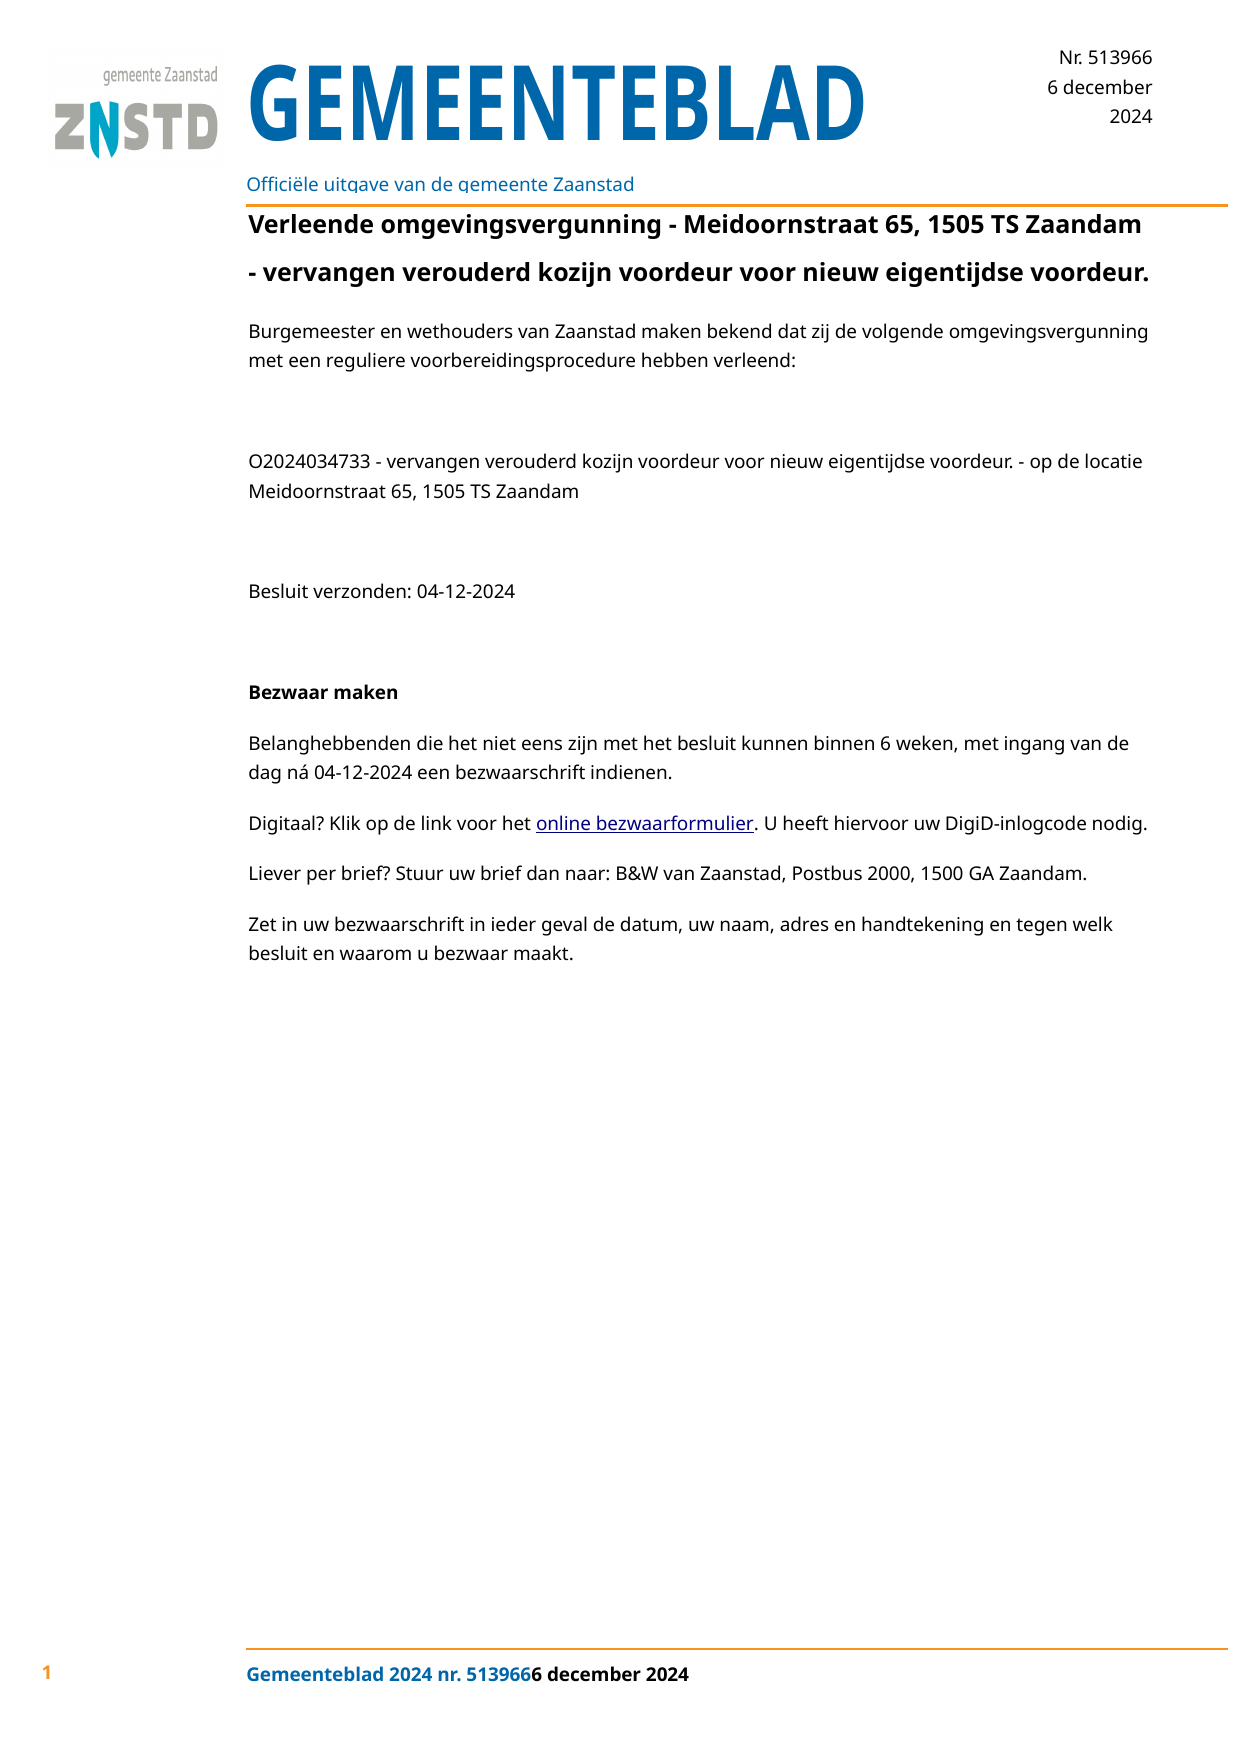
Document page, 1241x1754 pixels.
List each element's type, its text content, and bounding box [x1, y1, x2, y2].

text Zet in uw bezwaarschrift in ieder geval de datum, uw naam, adres en handtekening en tegen welk besluit en waarom u bezwaar maakt. [248, 911, 1152, 966]
text Bezwaar maken [248, 679, 1152, 705]
text Burgemeester en wethouders van Zaanstad maken bekend dat zij de volgende omgevingsvergunning met een reguliere voorbereidingsprocedure hebben verleend: [248, 318, 1152, 373]
text Verleende omgevingsvergunning - Meidoornstraat 65, 1505 TS Zaandam - vervangen verouderd kozijn voordeur voor nieuw eigentijdse voordeur. [248, 207, 1152, 288]
picture [41, 47, 231, 172]
text Belanghebbenden die het niet eens zijn met het besluit kunnen binnen 6 weken, met ingang van de dag ná 04-12-2024 een bezwaarschrift indienen. [248, 730, 1152, 785]
text Liever per brief? Stuur uw brief dan naar: B&W van Zaanstad, Postbus 2000, 1500 GA Zaandam. [248, 860, 1152, 886]
text Digitaal? Klik op de link voor het online bezwaarformulier. U heeft hiervoor uw DigiD-inlogcode nodig. [248, 810, 1152, 836]
text O2024034733 - vervangen verouderd kozijn voordeur voor nieuw eigentijdse voordeur. - op de locatie Meidoornstraat 65, 1505 TS Zaandam [248, 448, 1152, 504]
text Besluit verzonden: 04-12-2024 [248, 579, 1152, 604]
